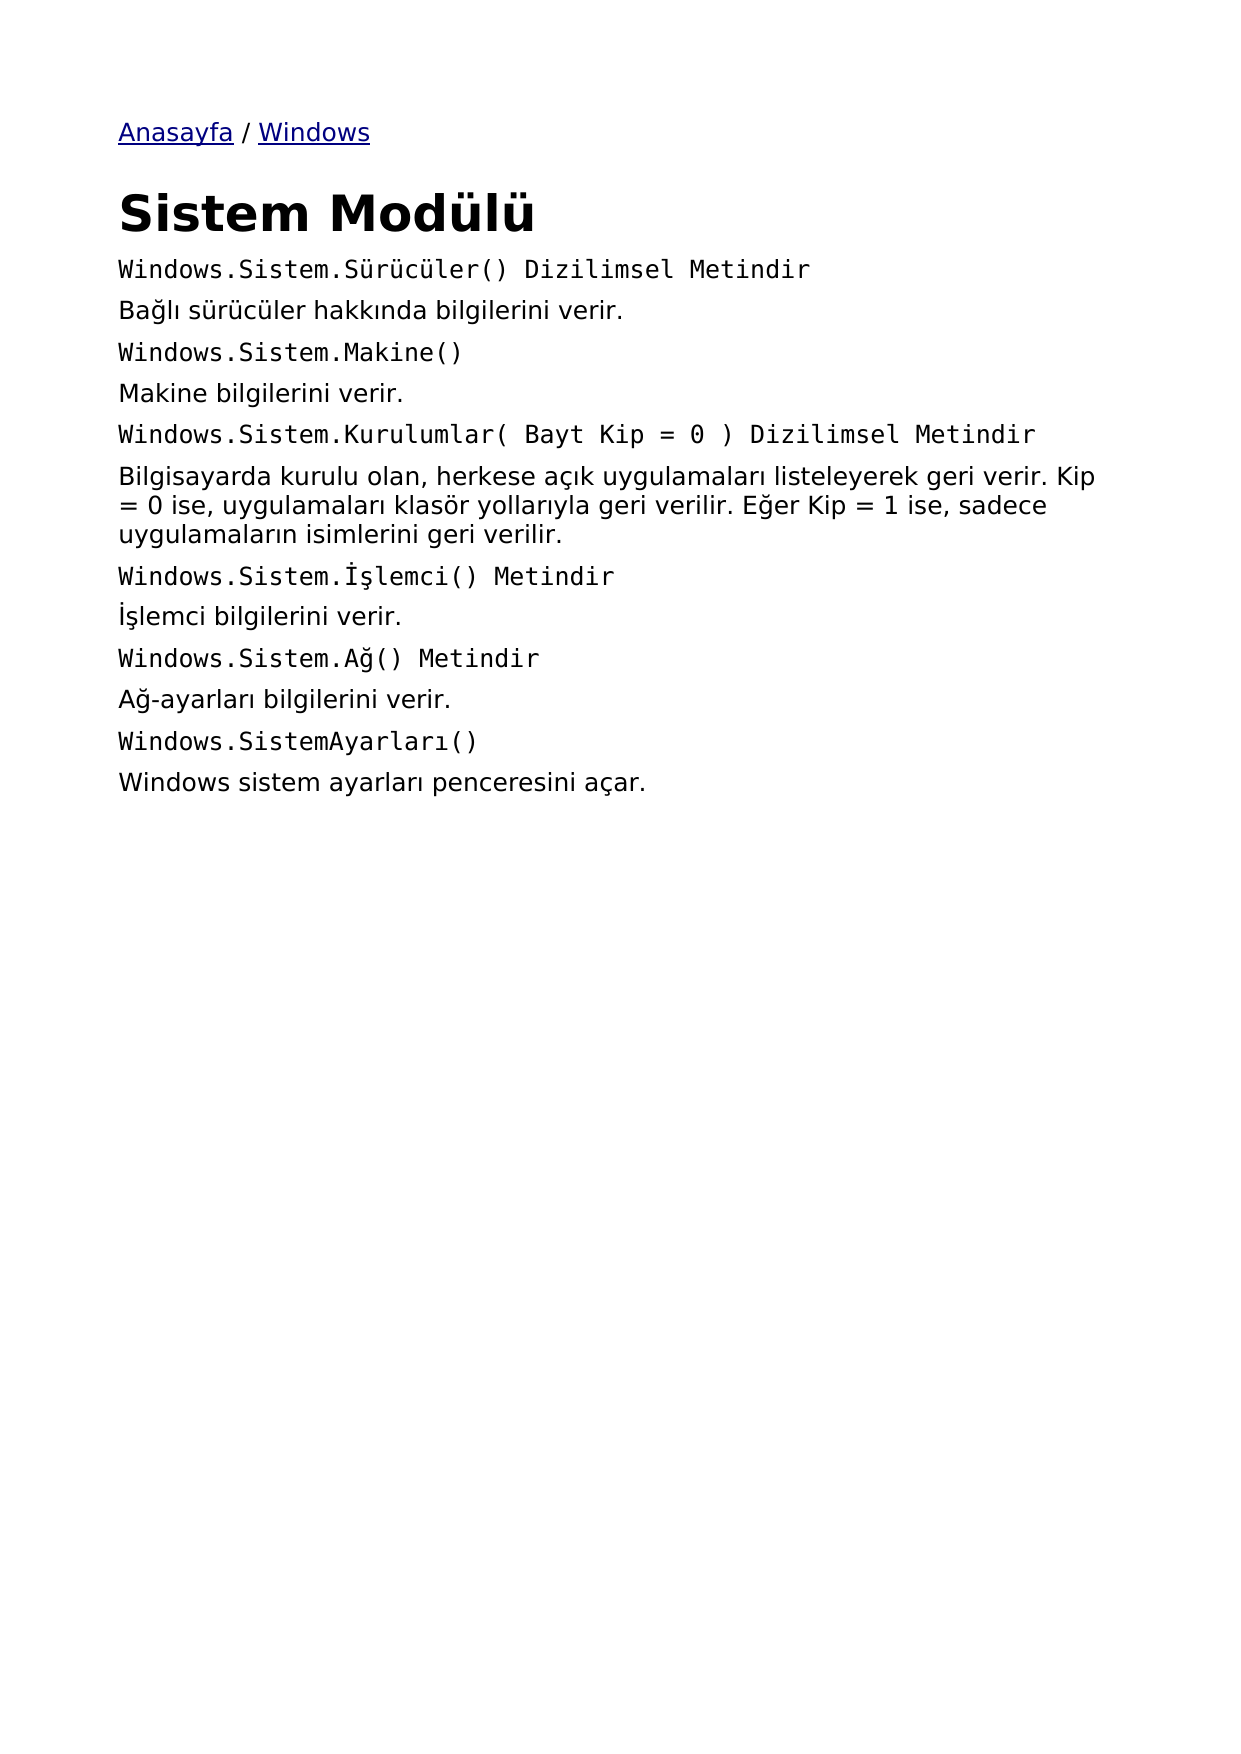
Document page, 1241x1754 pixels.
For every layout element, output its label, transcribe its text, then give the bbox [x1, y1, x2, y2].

subtitle Sistem Modülü [118, 185, 1122, 243]
text Windows.SistemAyarları() [118, 727, 1122, 756]
text Windows.Sistem.Ağ() Metindir [118, 644, 1122, 673]
text İşlemci bilgilerini verir. [118, 603, 1122, 632]
text Bağlı sürücüler hakkında bilgilerini verir. [118, 296, 1122, 326]
text Anasayfa / Windows [118, 118, 1122, 147]
text Bilgisayarda kurulu olan, herkese açık uygulamaları listeleyerek geri verir. Kip = 0 ise, uygulamaları klasör yollarıyla geri verilir. Eğer Kip = 1 ise, sadece uygulamaların isimlerini geri verilir. [118, 462, 1122, 549]
text Windows.Sistem.İşlemci() Metindir [118, 562, 1122, 591]
text Ağ-ayarları bilgilerini verir. [118, 685, 1122, 714]
text Windows.Sistem.Kurulumlar( Bayt Kip = 0 ) Dizilimsel Metindir [118, 421, 1122, 450]
text Windows.Sistem.Sürücüler() Dizilimsel Metindir [118, 256, 1122, 285]
text Windows.Sistem.Makine() [118, 338, 1122, 367]
text Makine bilgilerini verir. [118, 379, 1122, 408]
text Windows sistem ayarları penceresini açar. [118, 768, 1122, 797]
